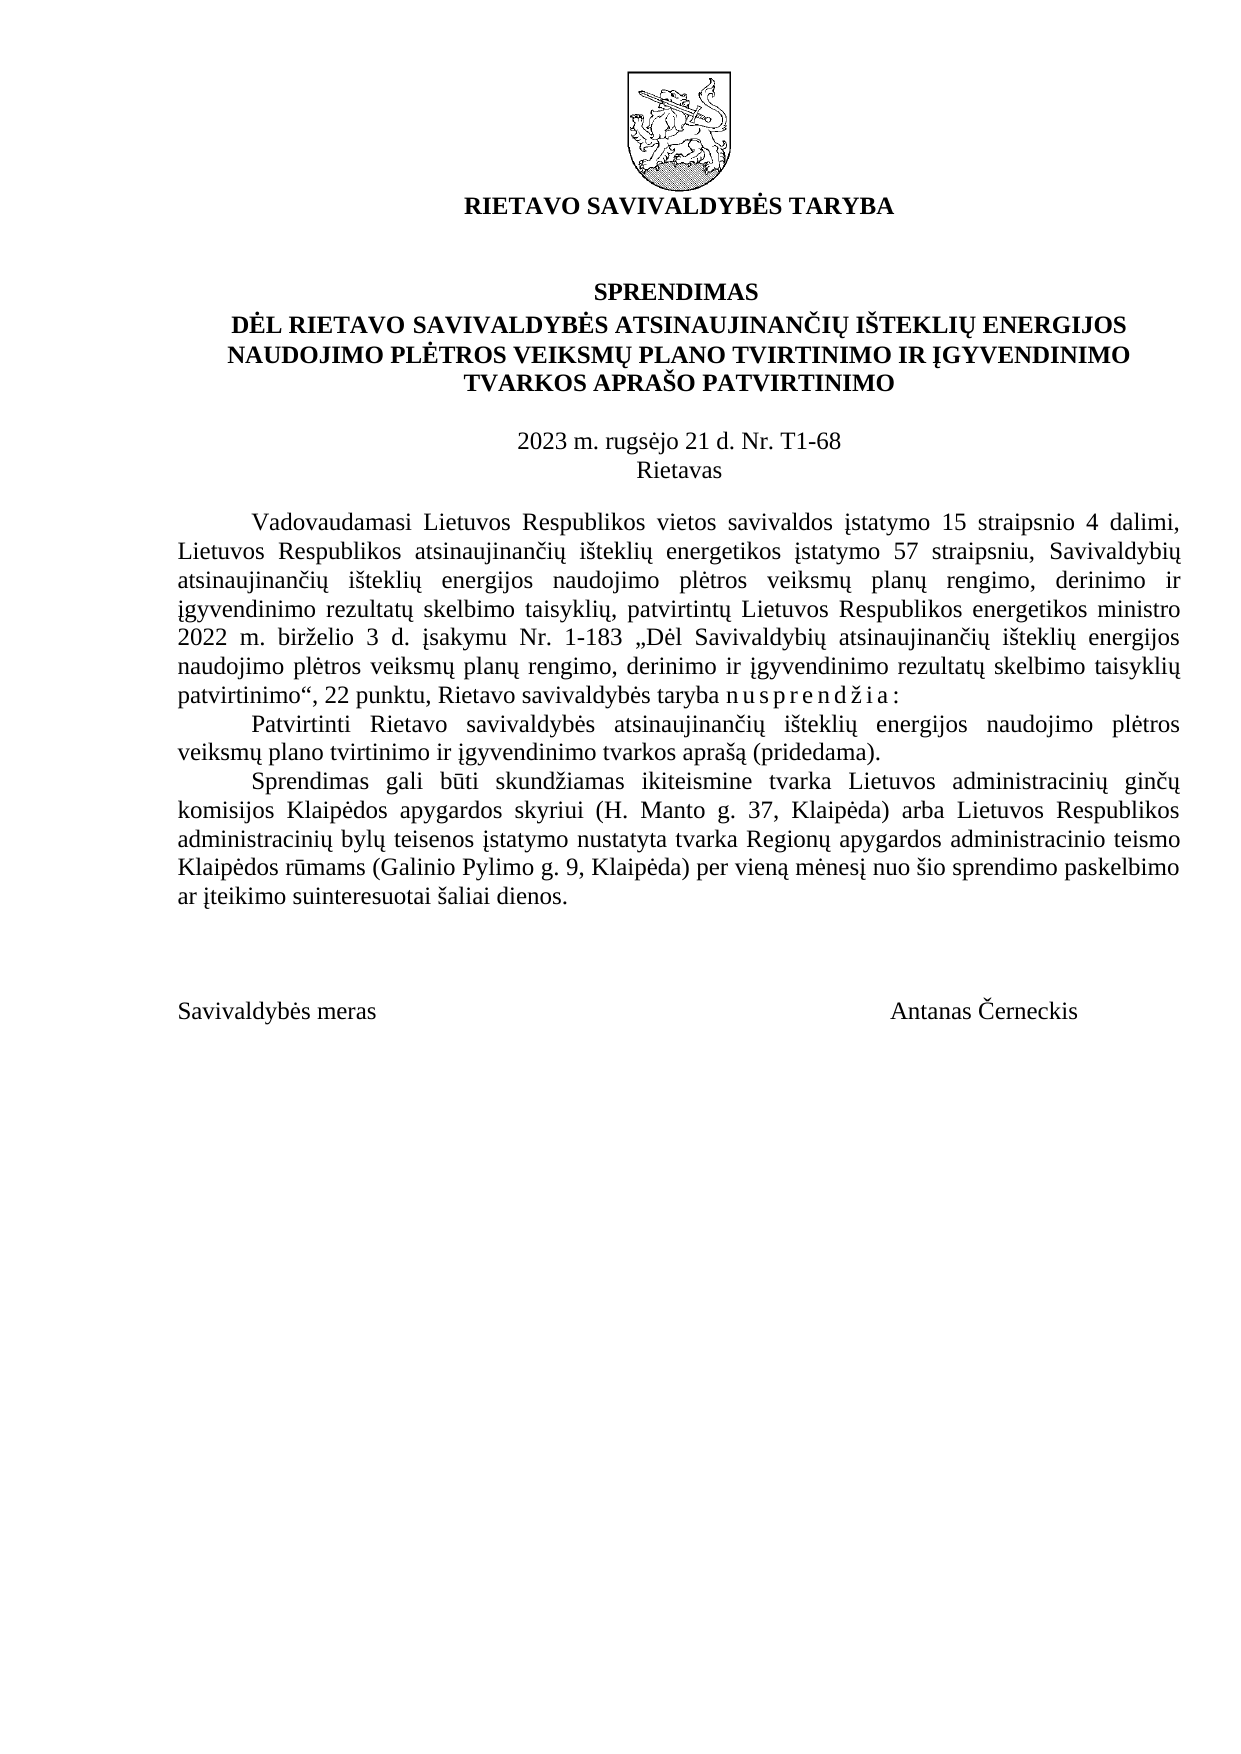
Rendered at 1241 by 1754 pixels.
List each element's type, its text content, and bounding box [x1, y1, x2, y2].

text DĖL RIETAVO SAVIVALDYBĖS ATSINAUJINANČIŲ IŠTEKLIŲ ENERGIJOS NAUDOJIMO PLĖTROS VEIKSMŲ PLANO TVIRTINIMO IR ĮGYVENDINIMO TVARKOS APRAŠO PATVIRTINIMO [177, 306, 1181, 397]
text Patvirtinti Rietavo savivaldybės atsinaujinančių išteklių energijos naudojimo plėtros veiksmų plano tvirtinimo ir įgyvendinimo tvarkos aprašą (pridedama). [177, 709, 1181, 766]
text SPRENDIMAS [177, 277, 1181, 306]
text 2023 m. rugsėjo 21 d. Nr. T1-68 [177, 426, 1181, 455]
text Rietavas [177, 455, 1181, 483]
text Savivaldybės meras Antanas Černeckis [177, 996, 1181, 1025]
subtitle Vadovaudamasi Lietuvos Respublikos vietos savivaldos įstatymo 15 straipsnio 4 dalimi, Lietuvos Respublikos atsinaujinančių išteklių energetikos įstatymo 57 straipsniu, Savivaldybių atsinaujinančių išteklių energijos naudojimo plėtros veiksmų planų rengimo, derinimo ir įgyvendinimo rezultatų skelbimo taisyklių, patvirtintų Lietuvos Respublikos energetikos ministro 2022 m. birželio 3 d. įsakymu Nr. 1-183 „Dėl Savivaldybių atsinaujinančių išteklių energijos naudojimo plėtros veiksmų planų rengimo, derinimo ir įgyvendinimo rezultatų skelbimo taisyklių patvirtinimo“, 22 punktu, Rietavo savivaldybės taryba nusprendžia: [177, 507, 1181, 709]
text RIETAVO SAVIVALDYBĖS TARYBA [177, 191, 1181, 220]
text Sprendimas gali būti skundžiamas ikiteismine tvarka Lietuvos administracinių ginčų komisijos Klaipėdos apygardos skyriui (H. Manto g. 37, Klaipėda) arba Lietuvos Respublikos administracinių bylų teisenos įstatymo nustatyta tvarka Regionų apygardos administracinio teismo Klaipėdos rūmams (Galinio Pylimo g. 9, Klaipėda) per vieną mėnesį nuo šio sprendimo paskelbimo ar įteikimo suinteresuotai šaliai dienos. [177, 766, 1181, 910]
